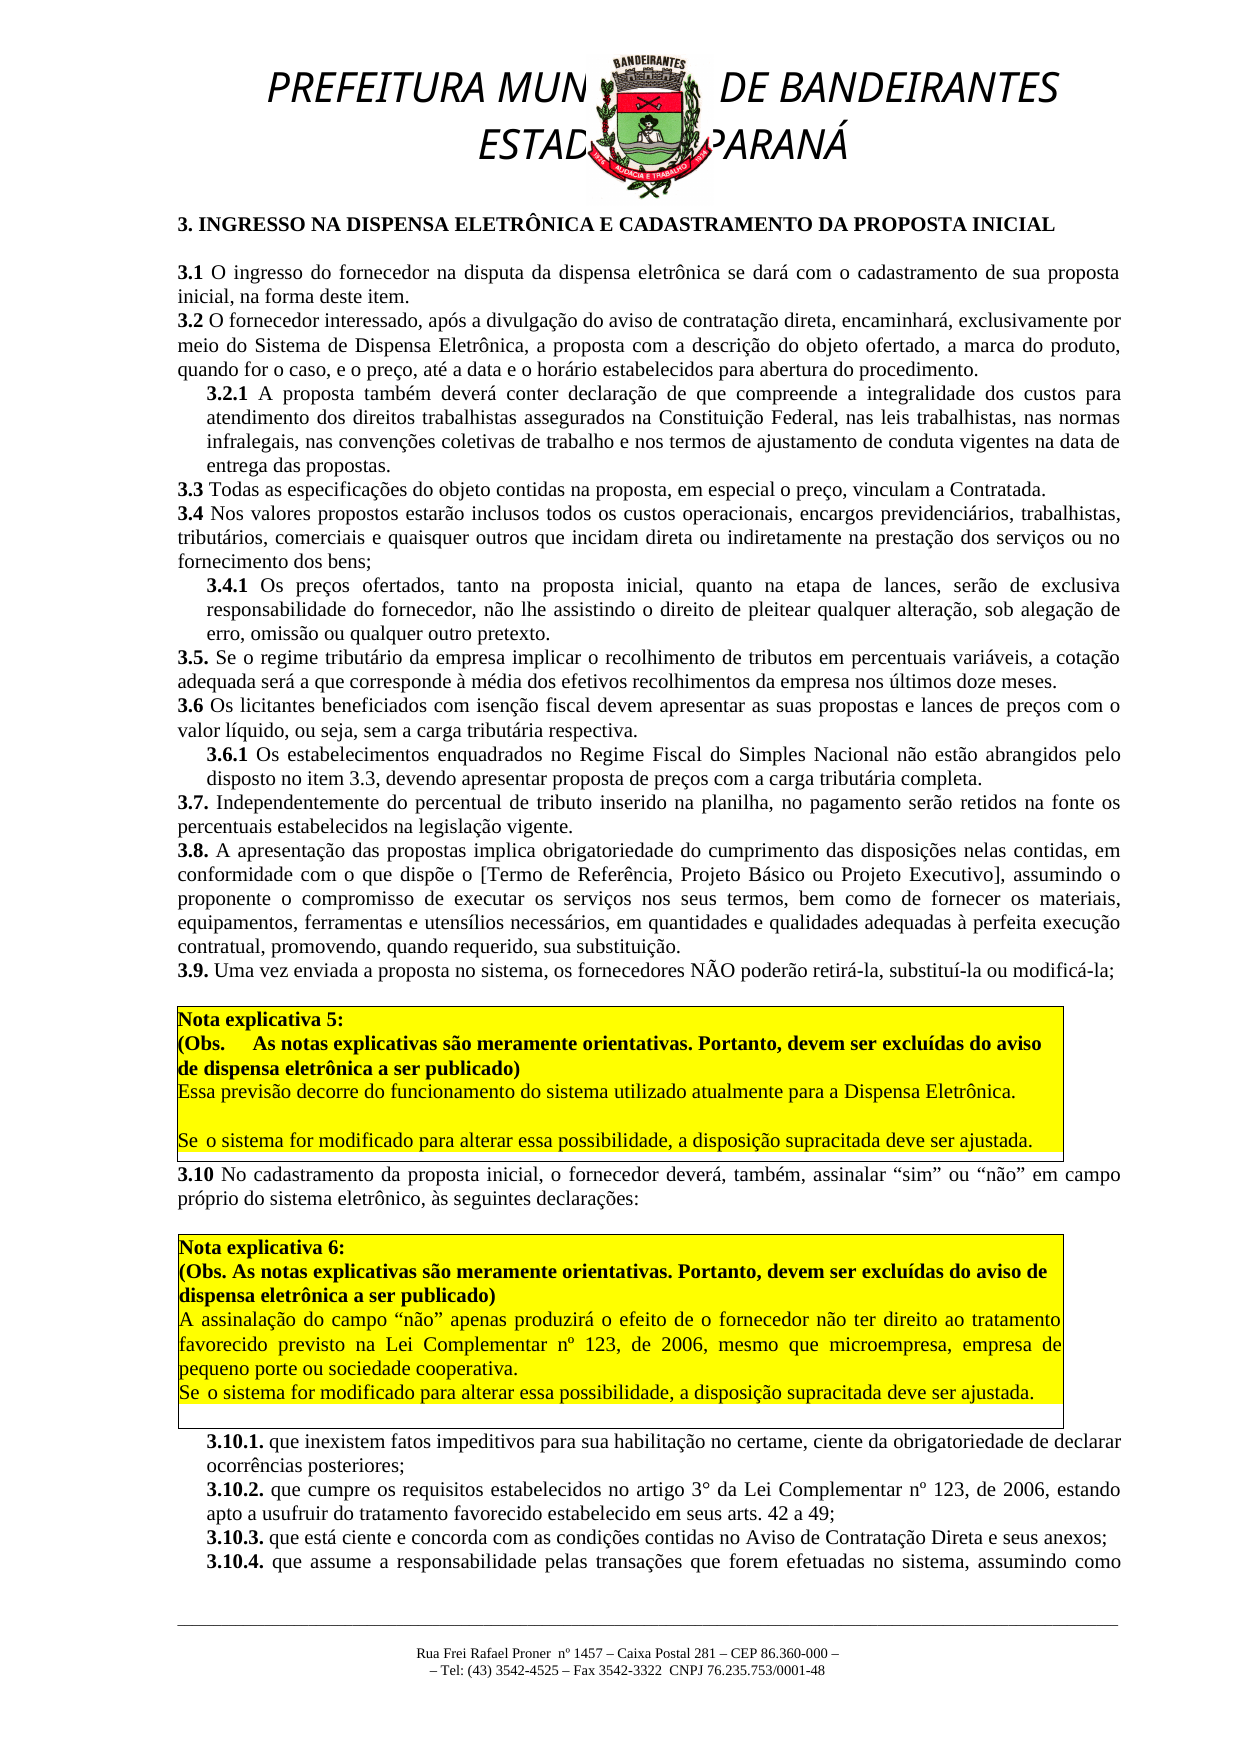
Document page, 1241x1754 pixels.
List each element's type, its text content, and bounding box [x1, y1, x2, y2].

text 3.10.4. que assume a responsabilidade pelas transações que forem efetuadas no sistema, assumindo como [206, 1549, 1122, 1573]
text 3.8. A apresentação das propostas implica obrigatoriedade do cumprimento das disposições nelas contidas, em conformidade com o que dispõe o [Termo de Referência, Projeto Básico ou Projeto Executivo], assumindo o proponente o compromisso de executar os serviços nos seus termos, bem como de fornecer os materiais, equipamentos, ferramentas e utensílios necessários, em quantidades e qualidades adequadas à perfeita execução contratual, promovendo, quando requerido, sua substituição. [177, 838, 1122, 958]
text 3.1 O ingresso do fornecedor na disputa da dispensa eletrônica se dará com o cadastramento de sua proposta inicial, na forma deste item. [177, 260, 1122, 308]
text 3.10.3. que está ciente e concorda com as condições contidas no Aviso de Contratação Direta e seus anexos; [206, 1525, 1122, 1549]
text 3.10.2. que cumpre os requisitos estabelecidos no artigo 3° da Lei Complementar nº 123, de 2006, estando apto a usufruir do tratamento favorecido estabelecido em seus arts. 42 a 49; [206, 1477, 1122, 1525]
table_header Nota explicativa 5: (Obs. As notas explicativas são meramente orientativas. Portanto, devem ser excluídas do aviso de dispensa eletrônica a ser publicado) Essa previsão decorre do funcionamento do sistema utilizado atualmente para a Dispensa Eletrônica. Se o sistema for modificado para alterar essa possibilidade, a disposição supracitada deve ser ajustada. [178, 1152, 1063, 1161]
text 3.2.1 A proposta também deverá conter declaração de que compreende a integralidade dos custos para atendimento dos direitos trabalhistas assegurados na Constituição Federal, nas leis trabalhistas, nas normas infralegais, nas convenções coletivas de trabalho e nos termos de ajustamento de conduta vigentes na data de entrega das propostas. [206, 381, 1122, 477]
text 3.6 Os licitantes beneficiados com isenção fiscal devem apresentar as suas propostas e lances de preços com o valor líquido, ou seja, sem a carga tributária respectiva. [177, 693, 1122, 742]
text 3.6.1 Os estabelecimentos enquadrados no Regime Fiscal do Simples Nacional não estão abrangidos pelo disposto no item 3.3, devendo apresentar proposta de preços com a carga tributária completa. [206, 742, 1122, 790]
text 3.5. Se o regime tributário da empresa implicar o recolhimento de tributos em percentuais variáveis, a cotação adequada será a que corresponde à média dos efetivos recolhimentos da empresa nos últimos doze meses. [177, 645, 1122, 693]
text 3.10.1. que inexistem fatos impeditivos para sua habilitação no certame, ciente da obrigatoriedade de declarar ocorrências posteriores; [206, 1429, 1122, 1477]
text 3.2 O fornecedor interessado, após a divulgação do aviso de contratação direta, encaminhará, exclusivamente por meio do Sistema de Dispensa Eletrônica, a proposta com a descrição do objeto ofertado, a marca do produto, quando for o caso, e o preço, até a data e o horário estabelecidos para abertura do procedimento. [177, 308, 1122, 381]
text 3. INGRESSO NA DISPENSA ELETRÔNICA E CADASTRAMENTO DA PROPOSTA INICIAL [177, 212, 1122, 236]
text 3.9. Uma vez enviada a proposta no sistema, os fornecedores NÃO poderão retirá-la, substituí-la ou modificá-la; [177, 958, 1122, 982]
text 3.7. Independentemente do percentual de tributo inserido na planilha, no pagamento serão retidos na fonte os percentuais estabelecidos na legislação vigente. [177, 790, 1122, 838]
text 3.4.1 Os preços ofertados, tanto na proposta inicial, quanto na etapa de lances, serão de exclusiva responsabilidade do fornecedor, não lhe assistindo o direito de pleitear qualquer alteração, sob alegação de erro, omissão ou qualquer outro pretexto. [206, 573, 1122, 645]
text 3.3 Todas as especificações do objeto contidas na proposta, em especial o preço, vinculam a Contratada. [177, 477, 1122, 501]
text 3.10 No cadastramento da proposta inicial, o fornecedor deverá, também, assinalar “sim” ou “não” em campo próprio do sistema eletrônico, às seguintes declarações: [177, 1162, 1122, 1210]
text 3.4 Nos valores propostos estarão inclusos todos os custos operacionais, encargos previdenciários, trabalhistas, tributários, comerciais e quaisquer outros que incidam direta ou indiretamente na prestação dos serviços ou no fornecimento dos bens; [177, 501, 1122, 573]
